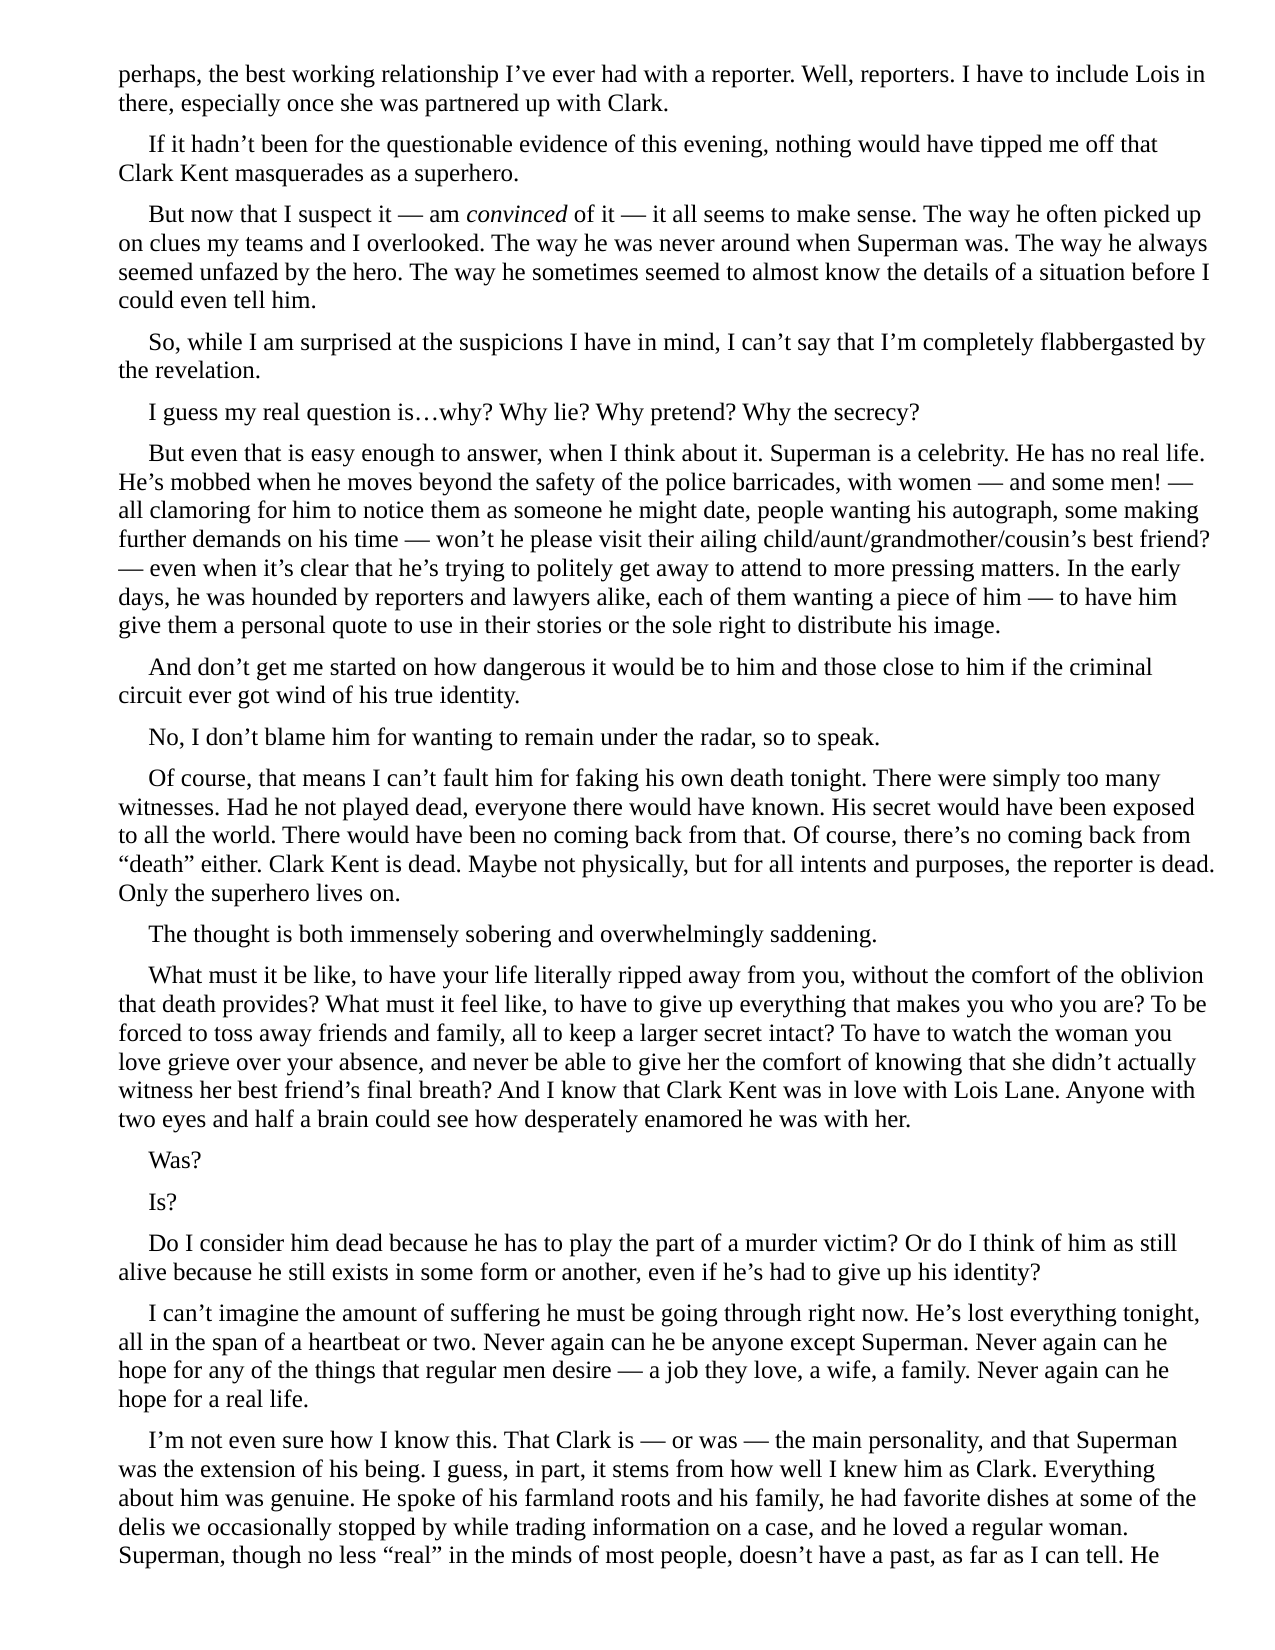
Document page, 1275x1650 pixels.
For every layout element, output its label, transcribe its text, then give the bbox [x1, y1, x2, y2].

text The thought is both immensely sobering and overwhelmingly saddening. [118, 919, 1216, 948]
text Is? [118, 1187, 1216, 1215]
text If it hadn’t been for the questionable evidence of this evening, nothing would have tipped me off that Clark Kent masquerades as a superhero. [118, 129, 1216, 187]
text No, I don’t blame him for wanting to remain under the radar, so to speak. [118, 722, 1216, 750]
text Do I consider him dead because he has to play the part of a murder victim? Or do I think of him as still alive because he still exists in some form or another, even if he’s had to give up his identity? [118, 1228, 1216, 1285]
text perhaps, the best working relationship I’ve ever had with a reporter. Well, reporters. I have to include Lois in there, especially once she was partnered up with Clark. [118, 59, 1216, 117]
text What must it be like, to have your life literally ripped away from you, without the comfort of the oblivion that death provides? What must it feel like, to have to give up everything that makes you who you are? To be forced to toss away friends and family, all to keep a larger secret intact? To have to watch the woman you love grieve over your absence, and never be able to give her the comfort of knowing that she didn’t actually witness her best friend’s final breath? And I know that Clark Kent was in love with Lois Lane. Anyone with two eyes and half a brain could see how desperately enamored he was with her. [118, 960, 1216, 1133]
text I can’t imagine the amount of suffering he must be going through right now. He’s lost everything tonight, all in the span of a heartbeat or two. Never again can he be anyone except Superman. Never again can he hope for any of the things that regular men desire — a job they love, a wife, a family. Never again can he hope for a real life. [118, 1298, 1216, 1413]
text Of course, that means I can’t fault him for faking his own death tonight. There were simply too many witnesses. Had he not played dead, everyone there would have known. His secret would have been exposed to all the world. There would have been no coming back from that. Of course, there’s no coming back from “death” either. Clark Kent is dead. Maybe not physically, but for all intents and purposes, the reporter is dead. Only the superhero lives on. [118, 763, 1216, 907]
text But now that I suspect it — am convinced of it — it all seems to make sense. The way he often picked up on clues my teams and I overlooked. The way he was never around when Superman was. The way he always seemed unfazed by the hero. The way he sometimes seemed to almost know the details of a situation before I could even tell him. [118, 199, 1216, 314]
text So, while I am surprised at the suspicions I have in mind, I can’t say that I’m completely flabbergasted by the revelation. [118, 327, 1216, 384]
text And don’t get me started on how dangerous it would be to him and those close to him if the criminal circuit ever got wind of his true identity. [118, 652, 1216, 709]
text Was? [118, 1145, 1216, 1174]
text I guess my real question is…why? Why lie? Why pretend? Why the secrecy? [118, 397, 1216, 425]
text But even that is easy enough to answer, when I think about it. Superman is a celebrity. He has no real life. He’s mobbed when he moves beyond the safety of the police barricades, with women — and some men! — all clamoring for him to notice them as someone he might date, people wanting his autograph, some making further demands on his time — won’t he please visit their ailing child/aunt/grandmother/cousin’s best friend? — even when it’s clear that he’s trying to politely get away to attend to more pressing matters. In the early days, he was hounded by reporters and lawyers alike, each of them wanting a piece of him — to have him give them a personal quote to use in their stories or the sole right to distribute his image. [118, 438, 1216, 639]
text I’m not even sure how I know this. That Clark is — or was — the main personality, and that Superman was the extension of his being. I guess, in part, it stems from how well I knew him as Clark. Everything about him was genuine. He spoke of his farmland roots and his family, he had favorite dishes at some of the delis we occasionally stopped by while trading information on a case, and he loved a regular woman. Superman, though no less “real” in the minds of most people, doesn’t have a past, as far as I can tell. He [118, 1425, 1216, 1569]
